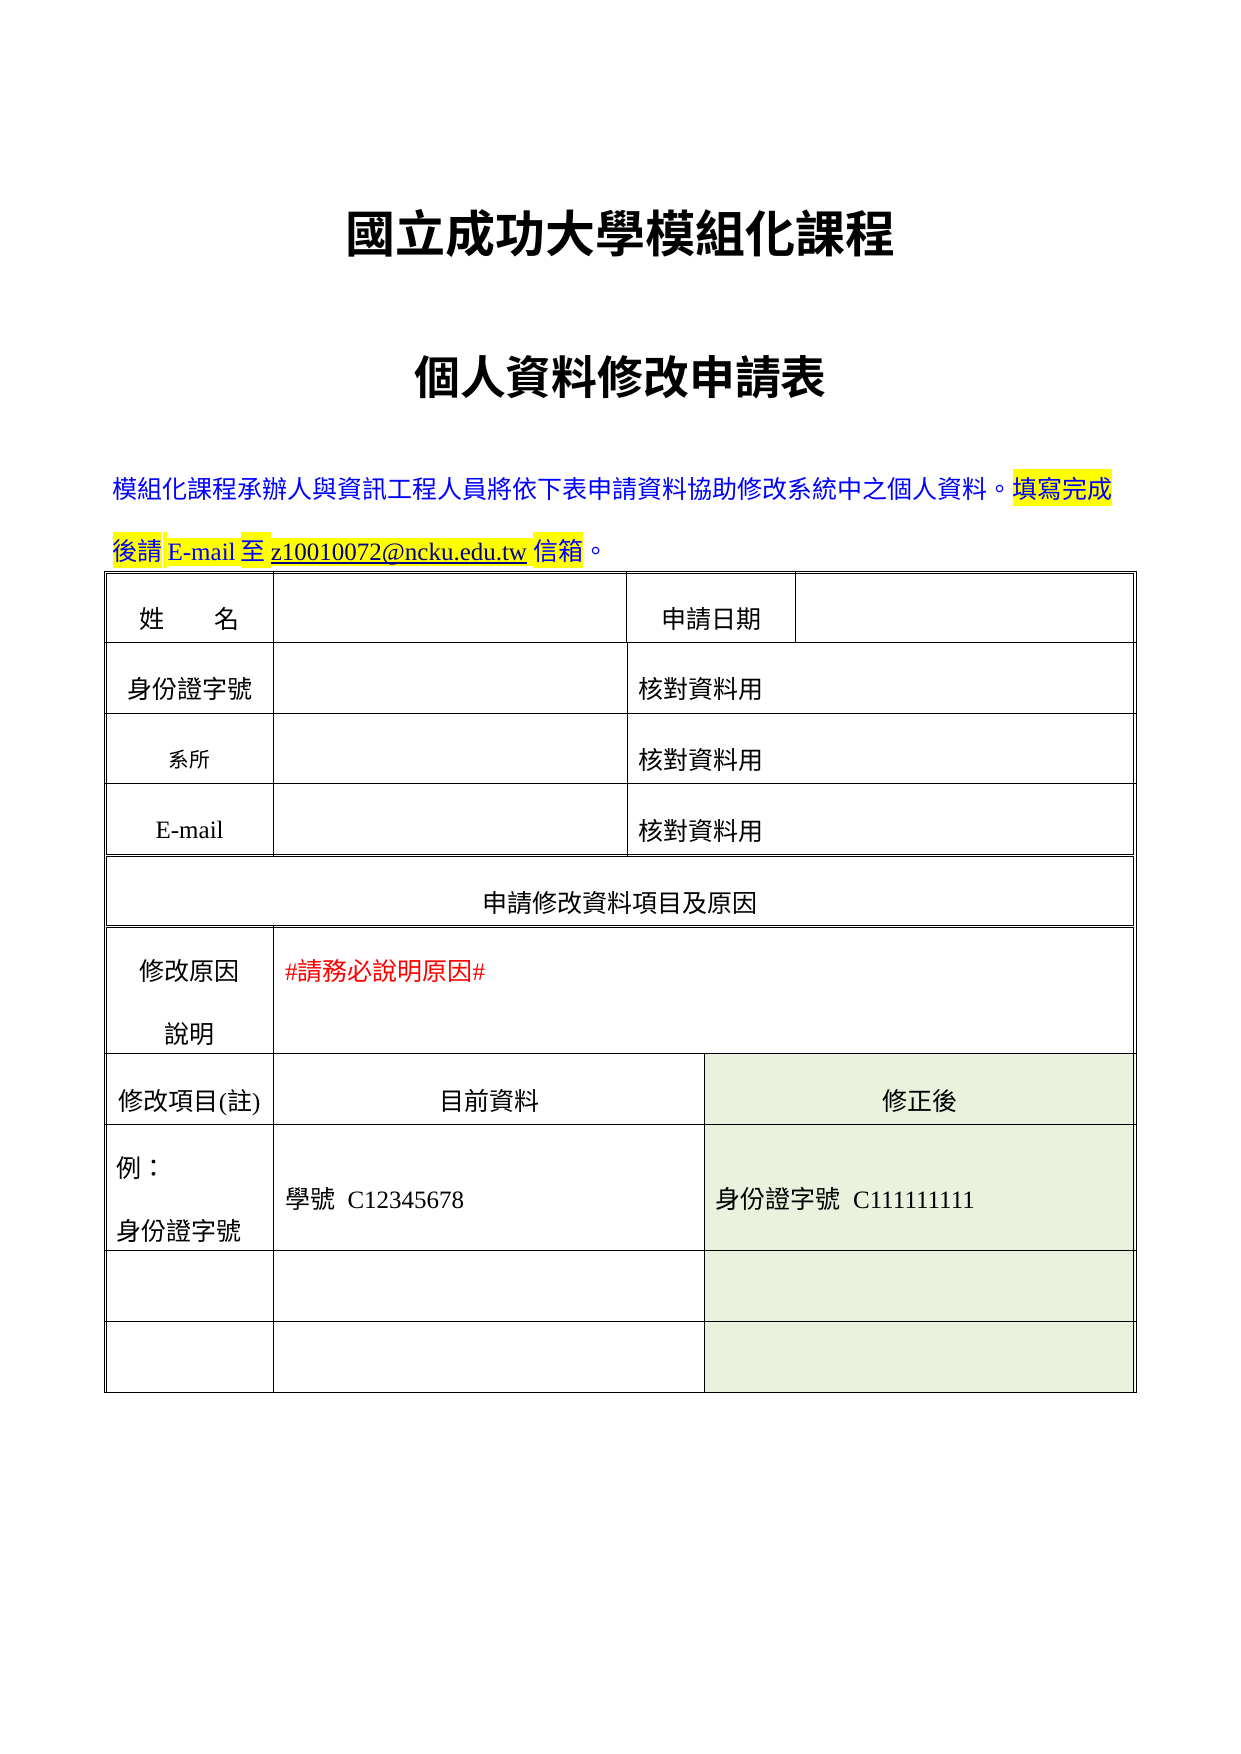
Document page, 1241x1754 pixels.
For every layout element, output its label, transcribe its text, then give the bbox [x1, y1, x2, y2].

table_cell 修改項目(註) [107, 1054, 273, 1124]
table_cell 核對資料用 [628, 714, 1133, 783]
table_cell [705, 1322, 1133, 1392]
table_cell 核對資料用 [628, 643, 1133, 712]
table_cell 系所 [107, 714, 273, 783]
table_cell [705, 1251, 1133, 1321]
table_header [796, 574, 1133, 642]
text 國立成功大學模組化課程 [112, 158, 1128, 283]
table_cell [107, 1251, 273, 1321]
table_cell [274, 1251, 704, 1321]
table_cell 核對資料用 [628, 784, 1133, 854]
table_cell 目前資料 [274, 1054, 704, 1124]
table_cell 申請修改資料項目及原因 [107, 857, 1133, 925]
table_cell 身份證字號 C111111111 [705, 1125, 1133, 1250]
table_cell #請務必說明原因# [274, 928, 1133, 1053]
table_cell 例： 身份證字號 [107, 1125, 273, 1250]
table_cell 學號 C12345678 [274, 1125, 704, 1250]
table_cell 修正後 [705, 1054, 1133, 1124]
text 模組化課程承辦人與資訊工程人員將依下表申請資料協助修改系統中之個人資料。填寫完成後請E-mail至z10010072@ncku.edu.tw 信箱。 [112, 446, 1128, 571]
table_header 申請日期 [627, 574, 795, 642]
table_header [274, 574, 626, 642]
table_cell [274, 1322, 704, 1392]
table_cell [107, 1322, 273, 1392]
table_cell 修改原因 說明 [107, 928, 273, 1053]
text 個人資料修改申請表 [112, 302, 1128, 427]
table_cell [274, 784, 627, 854]
table_header 姓 名 [107, 574, 273, 642]
table_cell E-mail [107, 784, 273, 854]
table_cell [274, 714, 627, 783]
table_cell 身份證字號 [107, 643, 273, 712]
table_cell [274, 643, 627, 712]
